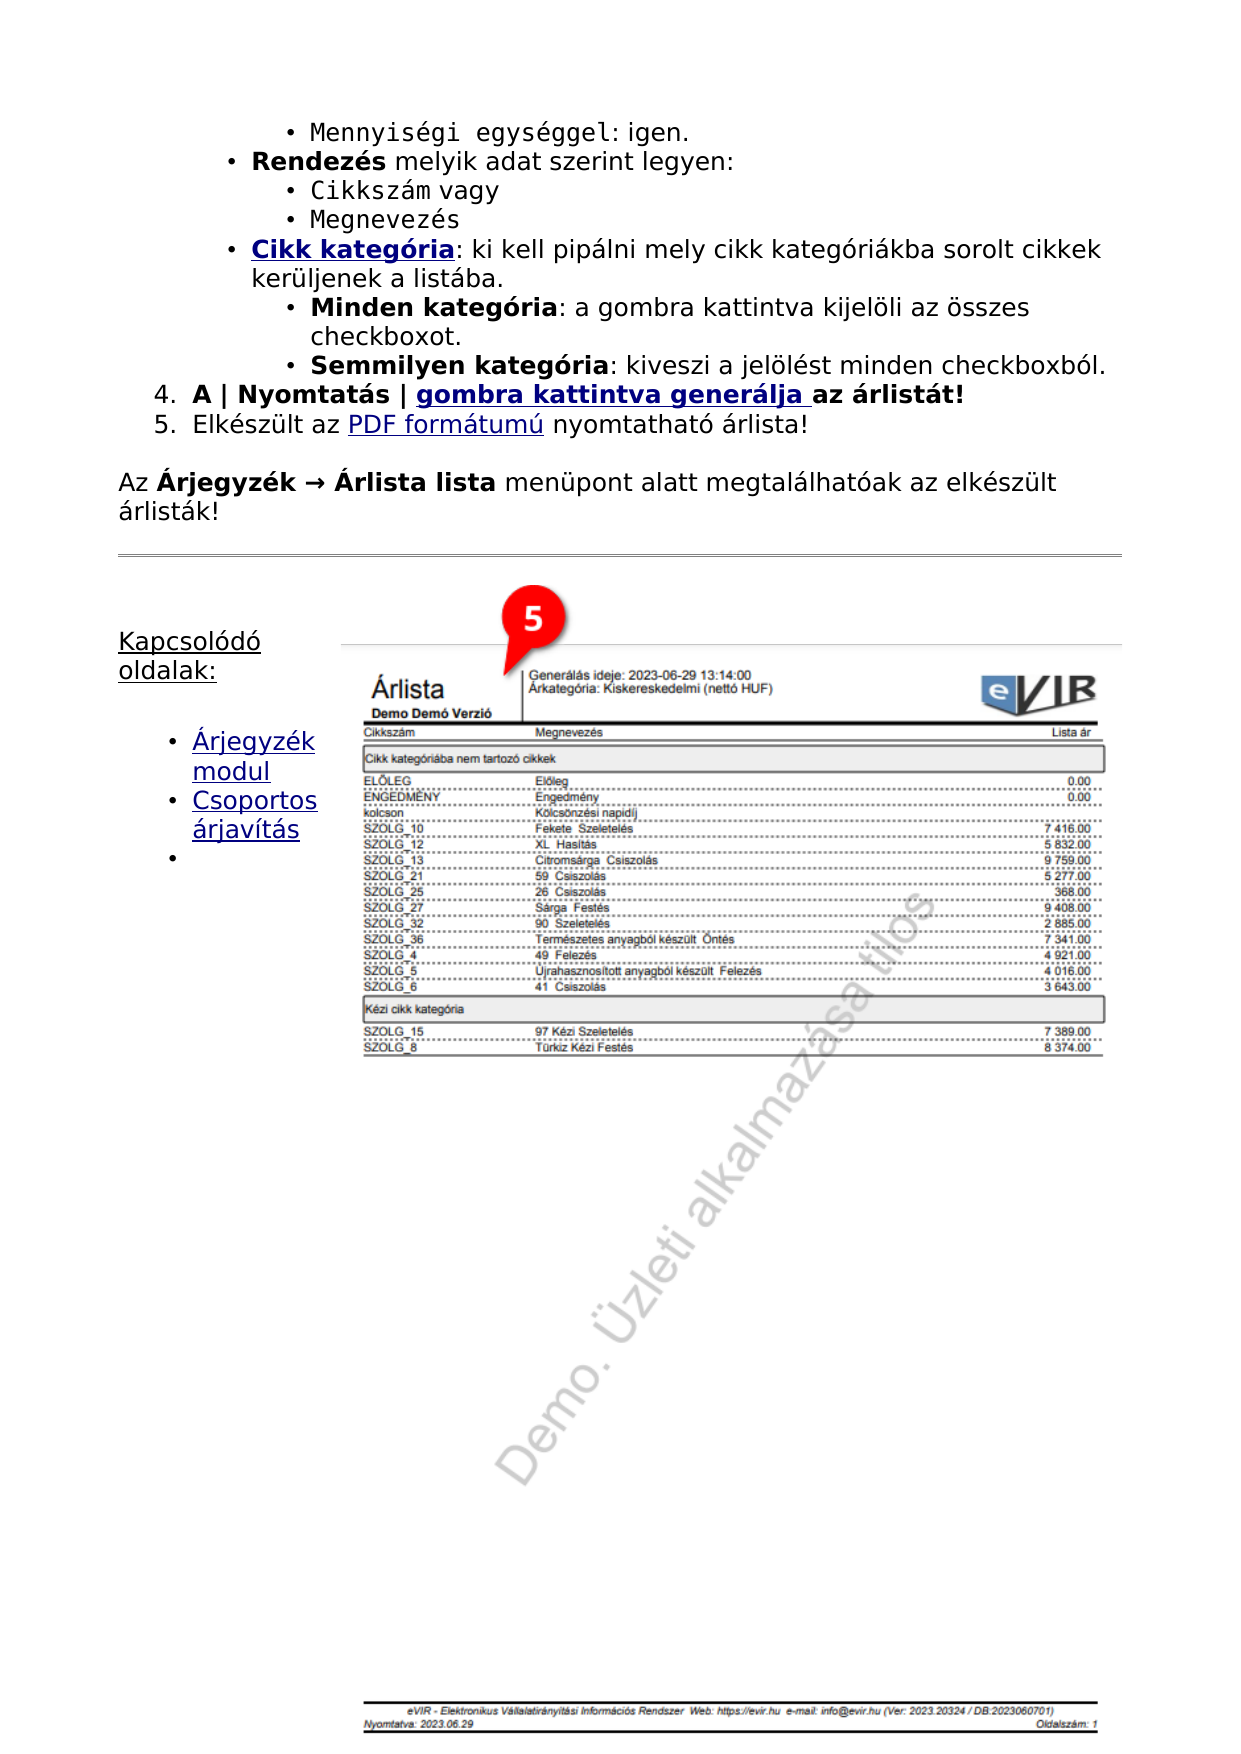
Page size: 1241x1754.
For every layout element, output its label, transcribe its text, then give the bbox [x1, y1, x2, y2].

picture [340, 585, 1123, 1749]
list A | Nyomtatás | gombra kattintva generálja az árlistát! [177, 381, 1122, 410]
list Minden kategória: a gombra kattintva kijelöli az összes checkboxot. [295, 293, 1122, 351]
text Kapcsolódó oldalak: [118, 627, 340, 686]
list Megnevezés [295, 206, 1122, 235]
list Rendezés melyik adat szerint legyen: [236, 147, 1122, 176]
list Cikk kategória: ki kell pipálni mely cikk kategóriákba sorolt cikkek kerüljenek a listába. [236, 235, 1122, 293]
list Elkészült az PDF formátumú nyomtatható árlista! [177, 410, 1122, 439]
list Mennyiségi egységgel: igen. [295, 118, 1122, 147]
text Az Árjegyzék → Árlista lista menüpont alatt megtalálhatóak az elkészült árlisták! [118, 468, 1122, 527]
list Semmilyen kategória: kiveszi a jelölést minden checkboxból. [295, 351, 1122, 381]
list [177, 844, 340, 873]
list Csoportos árjavítás [177, 786, 340, 844]
list Cikkszám vagy [295, 176, 1122, 206]
list Árjegyzék modul [177, 728, 340, 786]
